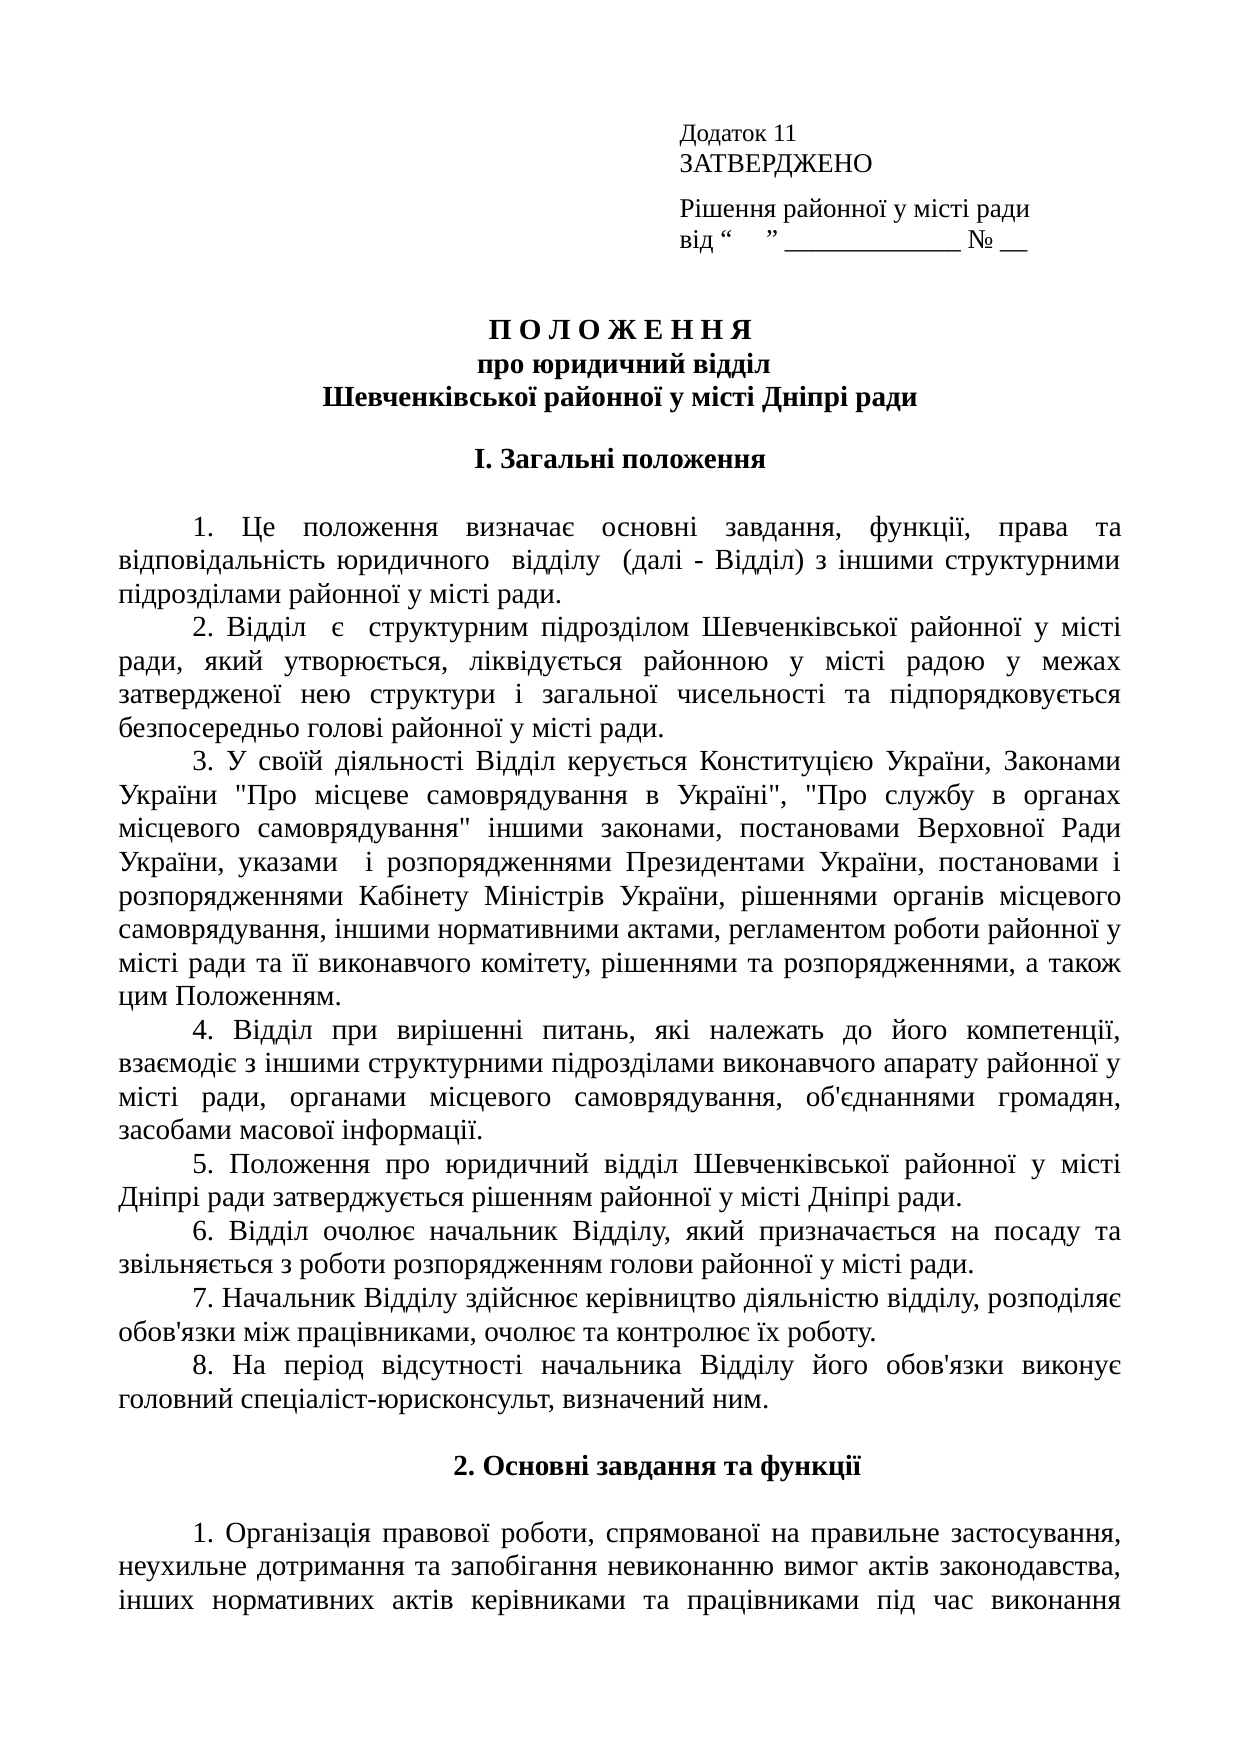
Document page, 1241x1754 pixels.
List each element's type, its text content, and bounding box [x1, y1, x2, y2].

text 5. Положення про юридичний відділ Шевченківської районної у місті Дніпрі ради затверджується рішенням районної у місті Дніпрі ради. [118, 1146, 1122, 1213]
text 4. Відділ при вирішенні питань, які належать до його компетенції, взаємодіє з іншими структурними підрозділами виконавчого апарату районної у місті ради, органами місцевого самоврядування, об'єднаннями громадян, засобами масової інформації. [118, 1012, 1122, 1146]
text 3. У своїй діяльності Відділ керується Конституцією України, Законами України "Про місцеве самоврядування в Україні", "Про службу в органах місцевого самоврядування" іншими законами, постановами Верховної Ради України, указами і розпорядженнями Президентами України, постановами і розпорядженнями Кабінету Міністрів України, рішеннями органів місцевого самоврядування, іншими нормативними актами, регламентом роботи районної у місті ради та її виконавчого комітету, рішеннями та розпорядженнями, а також цим Положенням. [118, 743, 1122, 1012]
text Додаток 11 [118, 118, 1122, 147]
text 1. Це положення визначає основні завдання, функції, права та відповідальність юридичного відділу (далі - Відділ) з іншими структурними підрозділами районної у місті ради. [118, 509, 1122, 609]
text П О Л О Ж Е Н Н Я [118, 312, 1122, 346]
text 1. Організація правової роботи, спрямованої на правильне застосування, неухильне дотримання та запобігання невиконанню вимог актів законодавства, інших нормативних актів керівниками та працівниками під час виконання [118, 1515, 1122, 1616]
text про юридичний відділ [118, 346, 1122, 379]
text І. Загальні положення [118, 442, 1122, 475]
text 8. На період відсутності начальника Відділу його обов'язки виконує головний спеціаліст-юрисконсульт, визначений ним. [118, 1347, 1122, 1414]
text 2. Основні завдання та функції [118, 1448, 1122, 1481]
text 2. Відділ є структурним підрозділом Шевченківської районної у місті ради, який утворюється, ліквідується районною у місті радою у межах затвердженої нею структури і загальної чисельності та підпорядковується безпосередньо голові районної у місті ради. [118, 609, 1122, 743]
text 7. Начальник Відділу здійснює керівництво діяльністю відділу, розподіляє обов'язки між працівниками, очолює та контролює їх роботу. [118, 1280, 1122, 1347]
text від “ ” _____________ № __ [118, 223, 1122, 255]
text ЗАТВЕРДЖЕНО [118, 147, 1122, 178]
text 6. Відділ очолює начальник Відділу, який призначається на посаду та звільняється з роботи розпорядженням голови районної у місті ради. [118, 1213, 1122, 1280]
text Шевченківської районної у місті Дніпрі ради [118, 379, 1122, 413]
text Рішення районної у місті ради [118, 192, 1122, 223]
